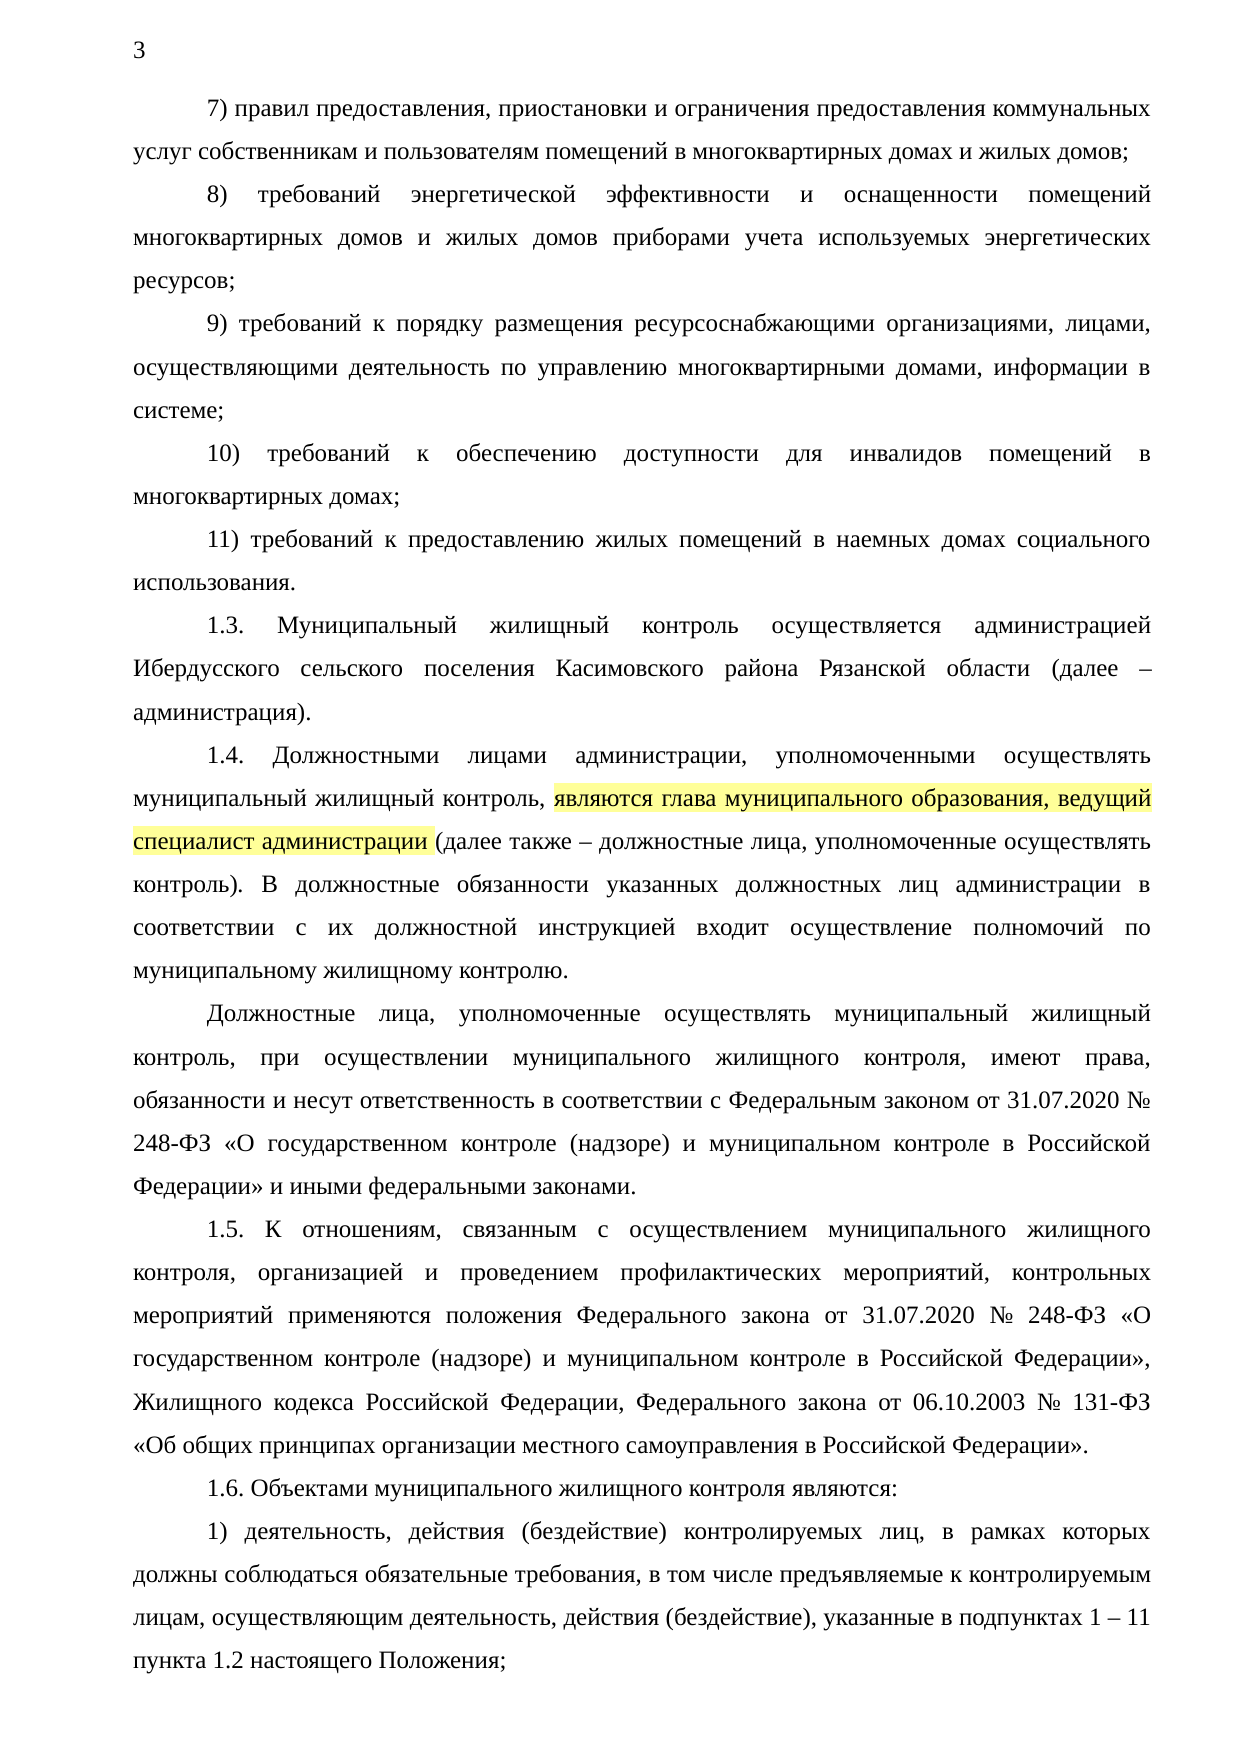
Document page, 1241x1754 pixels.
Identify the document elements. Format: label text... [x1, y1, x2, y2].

text 1.3. Муниципальный жилищный контроль осуществляется администрацией Ибердусского сельского поселения Касимовского района Рязанской области (далее – администрация). [133, 610, 1152, 725]
text 1) деятельность, действия (бездействие) контролируемых лиц, в рамках которых должны соблюдаться обязательные требования, в том числе предъявляемые к контролируемым лицам, осуществляющим деятельность, действия (бездействие), указанные в подпунктах 1 – 11 пункта 1.2 настоящего Положения; [133, 1516, 1152, 1674]
text 1.6. Объектами муниципального жилищного контроля являются: [133, 1473, 1152, 1502]
text 1.4. Должностными лицами администрации, уполномоченными осуществлять муниципальный жилищный контроль, являются глава муниципального образования, ведущий специалист администрации (далее также – должностные лица, уполномоченные осуществлять контроль). В должностные обязанности указанных должностных лиц администрации в соответствии с их должностной инструкцией входит осуществление полномочий по муниципальному жилищному контролю. [133, 740, 1152, 984]
text 7) правил предоставления, приостановки и ограничения предоставления коммунальных услуг собственникам и пользователям помещений в многоквартирных домах и жилых домов; [133, 93, 1152, 165]
text Должностные лица, уполномоченные осуществлять муниципальный жилищный контроль, при осуществлении муниципального жилищного контроля, имеют права, обязанности и несут ответственность в соответствии с Федеральным законом от 31.07.2020 № 248-ФЗ «О государственном контроле (надзоре) и муниципальном контроле в Российской Федерации» и иными федеральными законами. [133, 998, 1152, 1200]
text 1.5. К отношениям, связанным с осуществлением муниципального жилищного контроля, организацией и проведением профилактических мероприятий, контрольных мероприятий применяются положения Федерального закона от 31.07.2020 № 248-ФЗ «О государственном контроле (надзоре) и муниципальном контроле в Российской Федерации», Жилищного кодекса Российской Федерации, Федерального закона от 06.10.2003 № 131-ФЗ «Об общих принципах организации местного самоуправления в Российской Федерации». [133, 1214, 1152, 1458]
text 11) требований к предоставлению жилых помещений в наемных домах социального использования. [133, 524, 1152, 596]
text 10) требований к обеспечению доступности для инвалидов помещений в многоквартирных домах; [133, 438, 1152, 510]
text 9) требований к порядку размещения ресурсоснабжающими организациями, лицами, осуществляющими деятельность по управлению многоквартирными домами, информации в системе; [133, 308, 1152, 423]
text 8) требований энергетической эффективности и оснащенности помещений многоквартирных домов и жилых домов приборами учета используемых энергетических ресурсов; [133, 179, 1152, 294]
